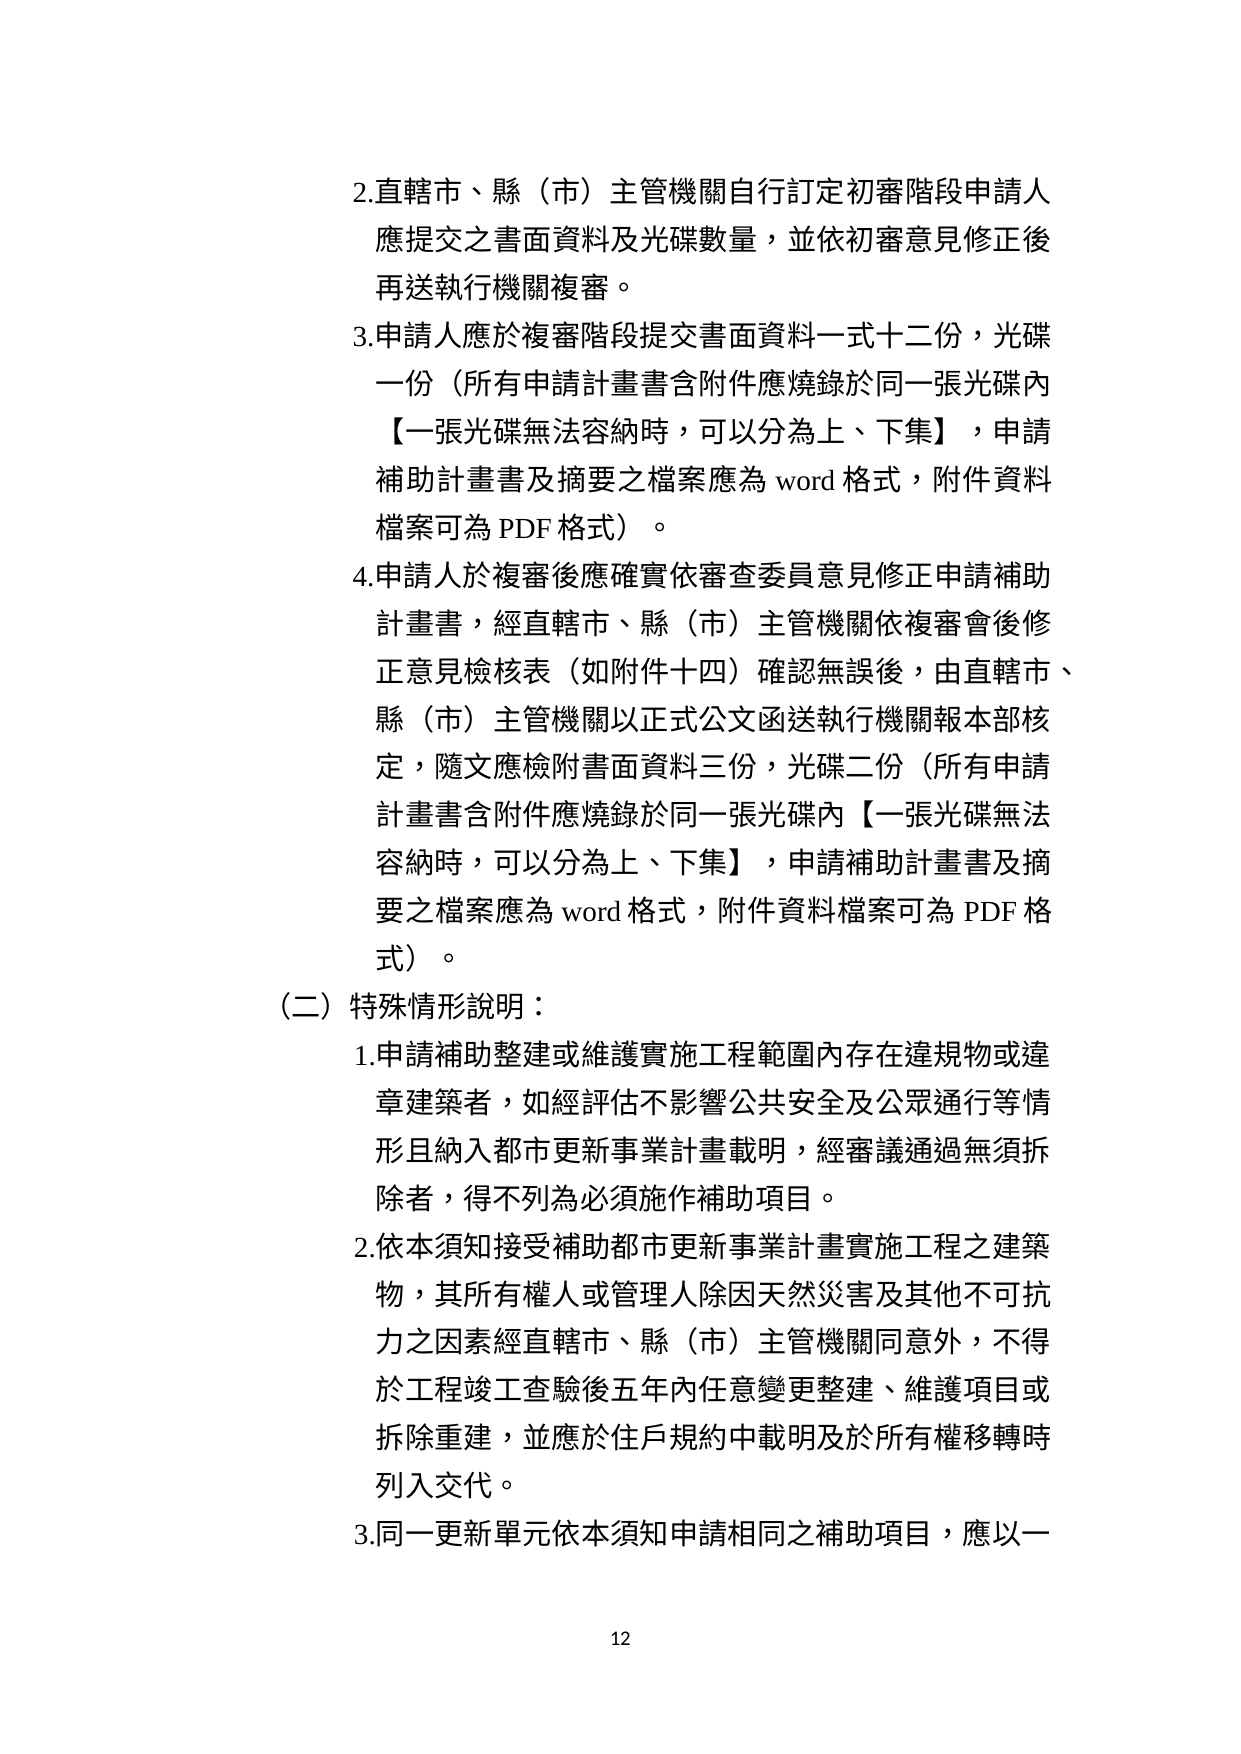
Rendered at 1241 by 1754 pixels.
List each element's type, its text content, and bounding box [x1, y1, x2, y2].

list 申請補助整建或維護實施工程範圍內存在違規物或違章建築者，如經評估不影響公共安全及公眾通行等情形且納入都市更新事業計畫載明，經審議通過無須拆除者，得不列為必須施作補助項目。 [354, 1027, 1053, 1219]
list 依本須知接受補助都市更新事業計畫實施工程之建築物，其所有權人或管理人除因天然災害及其他不可抗力之因素經直轄市、縣（市）主管機關同意外，不得於工程竣工查驗後五年內任意變更整建、維護項目或拆除重建，並應於住戶規約中載明及於所有權移轉時列入交代。 [354, 1219, 1053, 1506]
list 同一更新單元依本須知申請相同之補助項目，應以一次為限。但同一建築基地上有數幢或數棟建築物依法得分期實施都市更新時，其未獲補助部分，不在此限。 [354, 1506, 1053, 1554]
list 申請人應於複審階段提交書面資料一式十二份，光碟一份（所有申請計畫書含附件應燒錄於同一張光碟內【一張光碟無法容納時，可以分為上、下集】，申請補助計畫書及摘要之檔案應為word格式，附件資料檔案可為PDF格式）。 [352, 308, 1053, 548]
list 直轄市、縣（市）主管機關自行訂定初審階段申請人應提交之書面資料及光碟數量，並依初審意見修正後再送執行機關複審。 [352, 164, 1053, 308]
list 特殊情形說明： [262, 979, 1053, 1027]
list 申請人於複審後應確實依審查委員意見修正申請補助計畫書，經直轄市、縣（市）主管機關依複審會後修正意見檢核表（如附件十四）確認無誤後，由直轄市、縣（市）主管機關以正式公文函送執行機關報本部核定，隨文應檢附書面資料三份，光碟二份（所有申請計畫書含附件應燒錄於同一張光碟內【一張光碟無法容納時，可以分為上、下集】，申請補助計畫書及摘要之檔案應為word格式，附件資料檔案可為PDF格式）。 [352, 548, 1053, 979]
